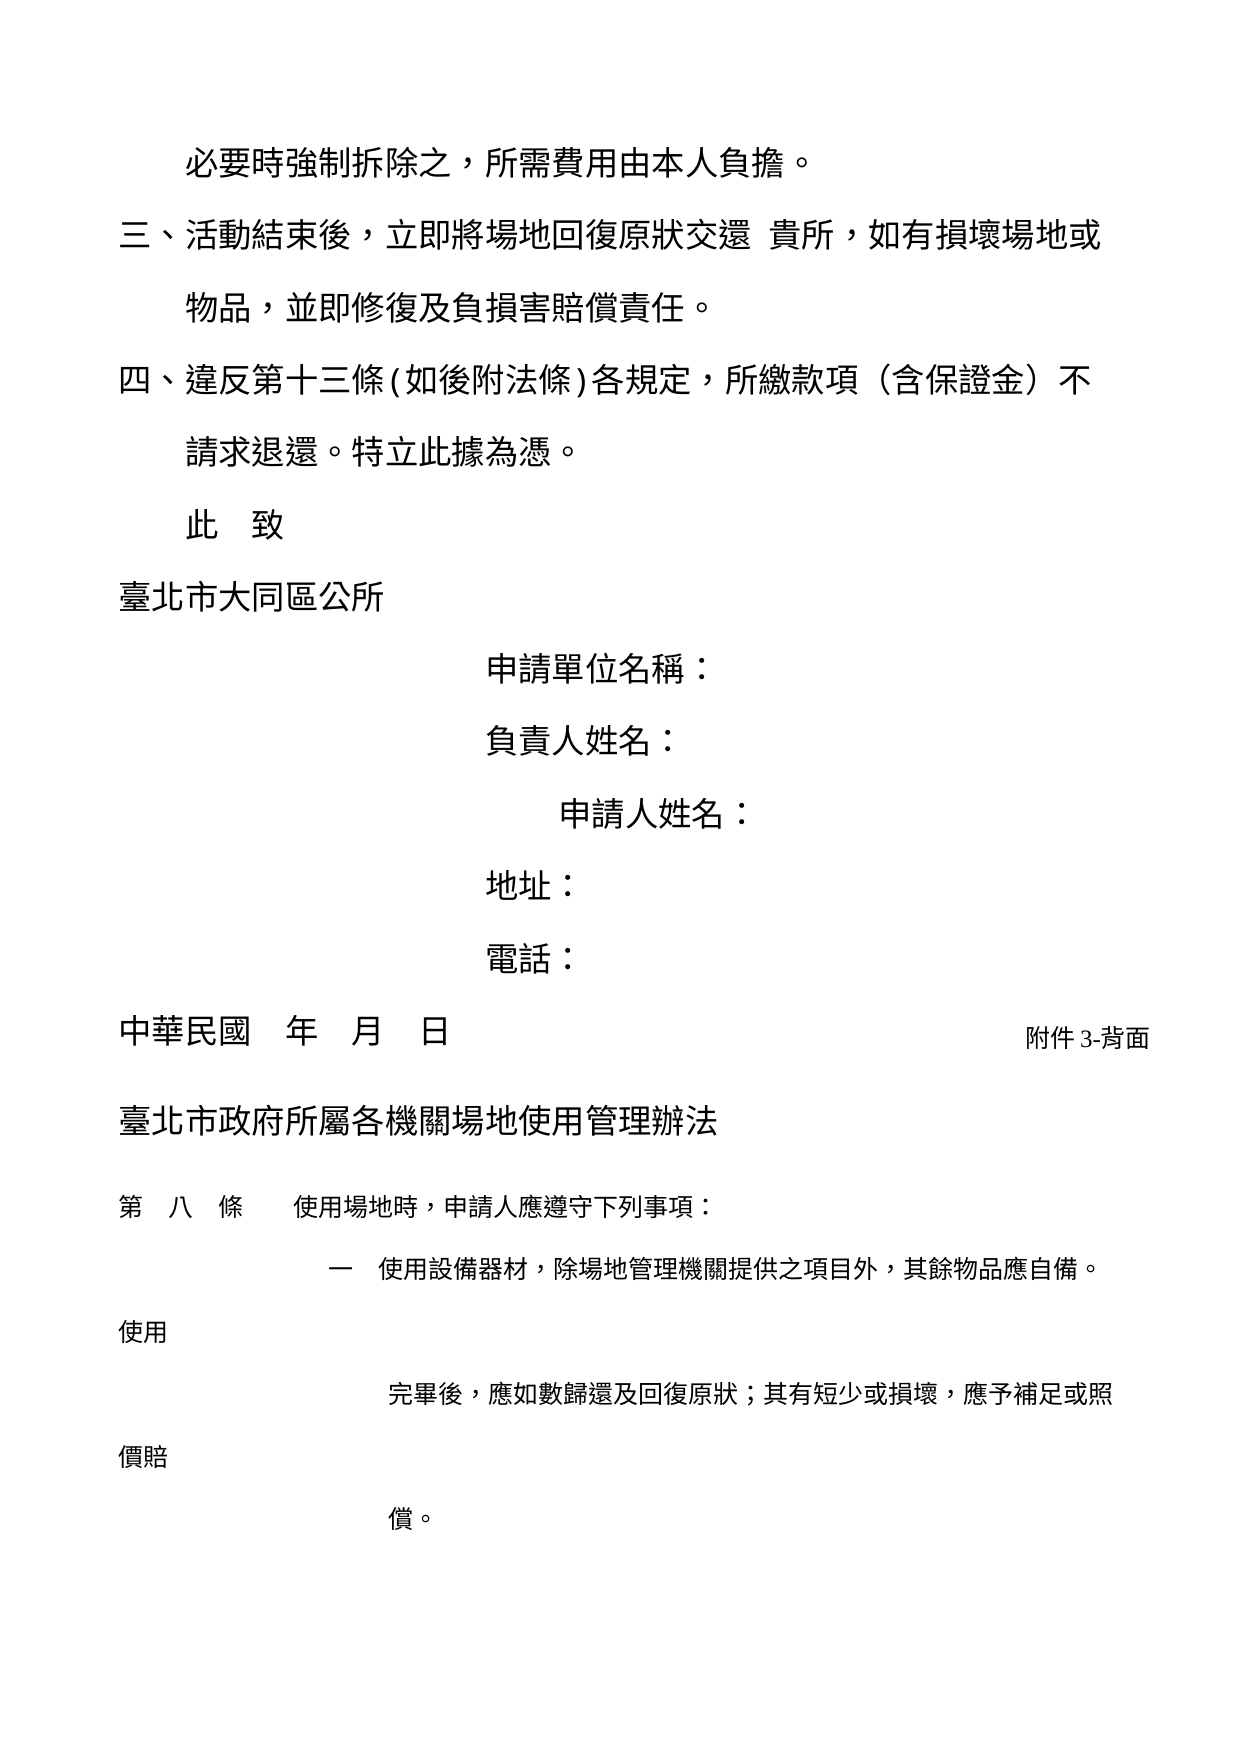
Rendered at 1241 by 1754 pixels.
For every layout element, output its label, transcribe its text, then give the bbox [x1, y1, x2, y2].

text 地址： [118, 860, 1122, 908]
text 負責人姓名： [118, 715, 1122, 763]
text 此 致 [118, 498, 1122, 547]
text 三、活動結束後，立即將場地回復原狀交還 貴所，如有損壞場地或物品，並即修復及負損害賠償責任。 [118, 209, 1122, 329]
text 附件3-背面 [1025, 1019, 1178, 1049]
text 申請人姓名： [118, 787, 1122, 836]
text [1010, 1011, 1193, 1057]
text 申請單位名稱： [118, 643, 1122, 691]
text 償。 [118, 1476, 1122, 1538]
text 電話： [118, 932, 1122, 981]
text 完畢後，應如數歸還及回復原狀；其有短少或損壞，應予補足或照價賠 [118, 1351, 1122, 1476]
text 必要時強制拆除之，所需費用由本人負擔。 [118, 137, 1122, 185]
text 四、違反第十三條(如後附法條)各規定，所繳款項（含保證金）不請求退還。特立此據為憑。 [118, 353, 1122, 474]
text 中華民國 年 月 日 [118, 1005, 1122, 1053]
text 臺北市大同區公所 [118, 571, 1122, 619]
text 臺北市政府所屬各機關場地使用管理辦法 [118, 1077, 1122, 1139]
text 第 八 條 使用場地時，申請人應遵守下列事項： [118, 1163, 1122, 1226]
text 一 使用設備器材，除場地管理機關提供之項目外，其餘物品應自備。使用 [118, 1226, 1122, 1351]
